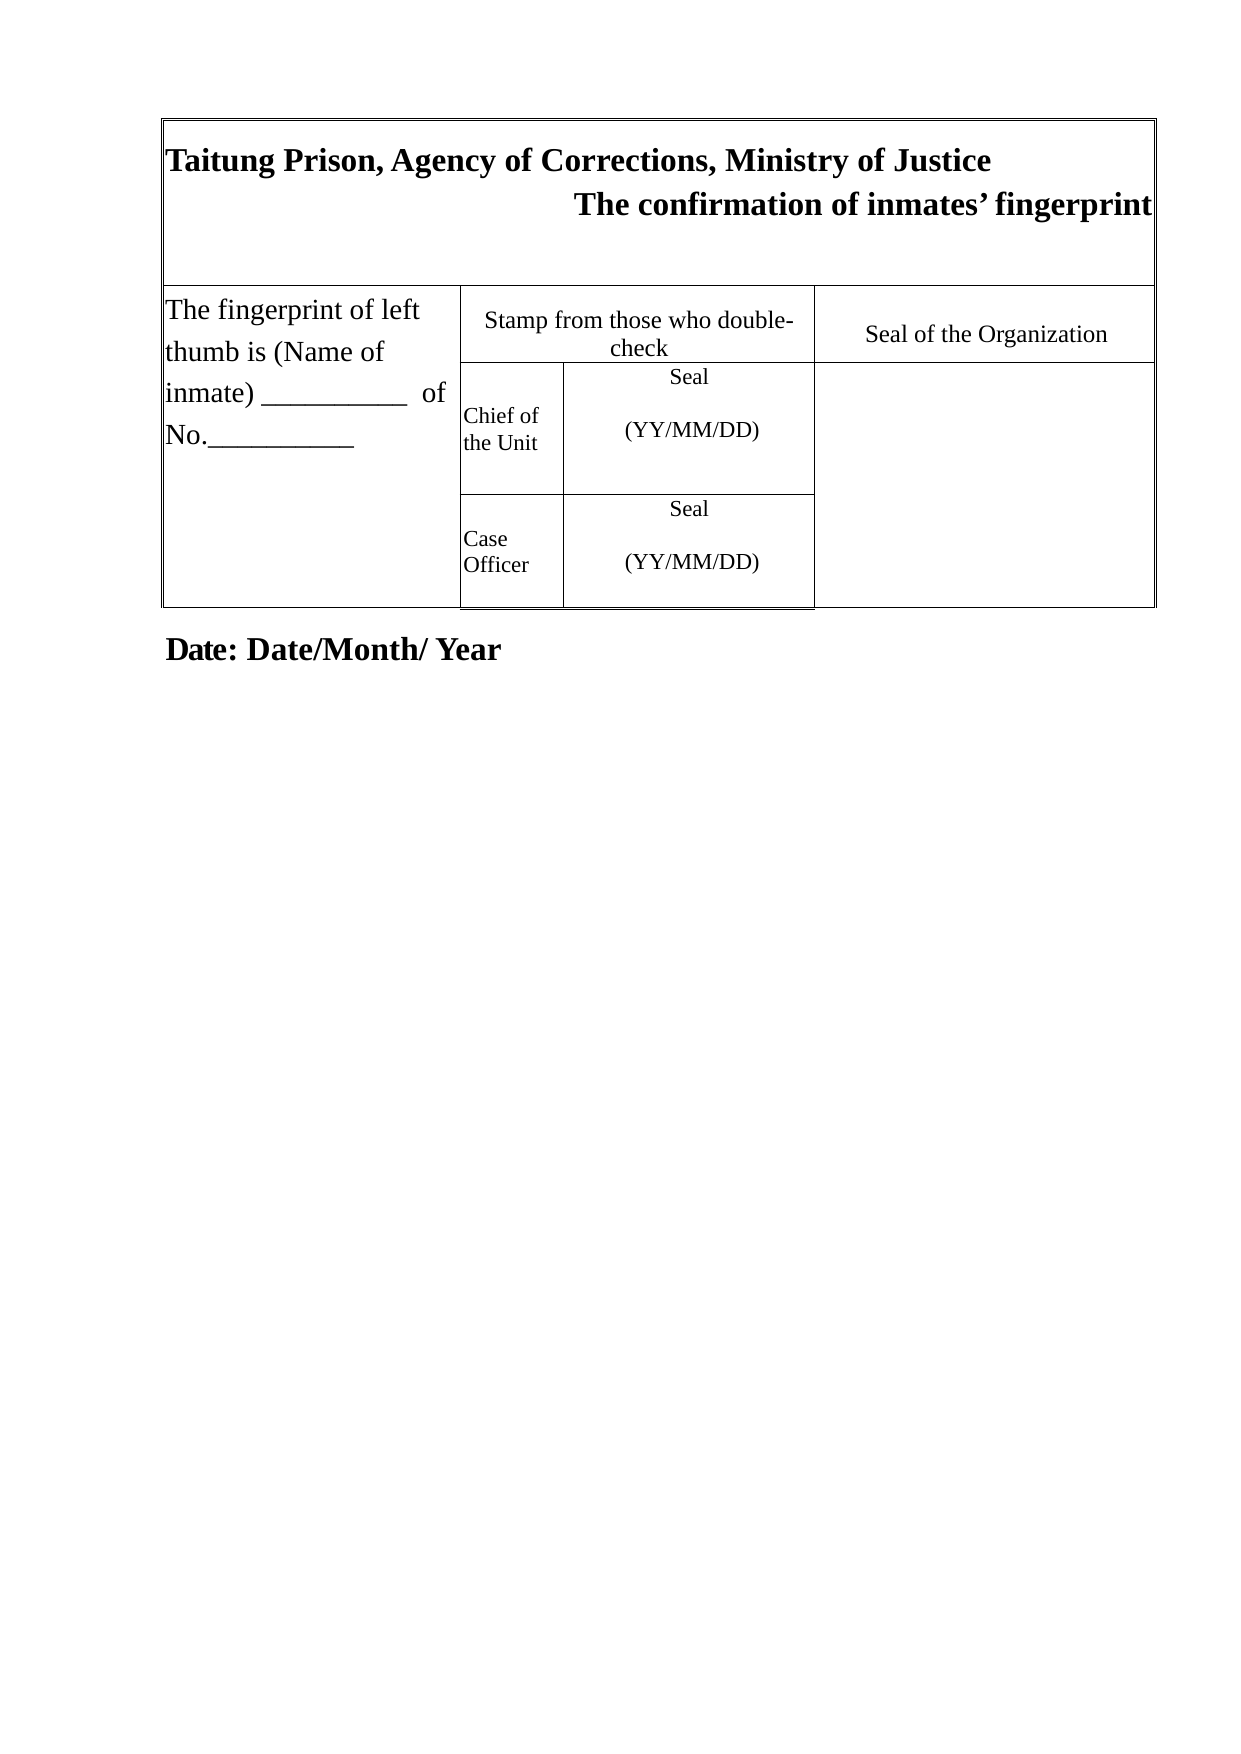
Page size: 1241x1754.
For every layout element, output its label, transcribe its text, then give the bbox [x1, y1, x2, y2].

table_cell Seal (YY/MM/DD) [564, 363, 814, 494]
table_cell The fingerprint of left thumb is (Name of inmate) __________ of No.__________ [164, 286, 460, 607]
table_cell Chief of the Unit [461, 363, 563, 494]
table_cell Seal (YY/MM/DD) [564, 495, 814, 607]
table_cell Stamp from those who double-check [461, 286, 814, 362]
table_cell [815, 363, 1154, 607]
table_header Taitung Prison, Agency of Corrections, Ministry of Justice The confirmation of inmates’ fingerprint [164, 121, 1154, 285]
table_cell Seal of the Organization [815, 286, 1154, 362]
table_cell Case Officer [461, 495, 563, 607]
text Date: Date/Month/ Year [165, 629, 1154, 667]
